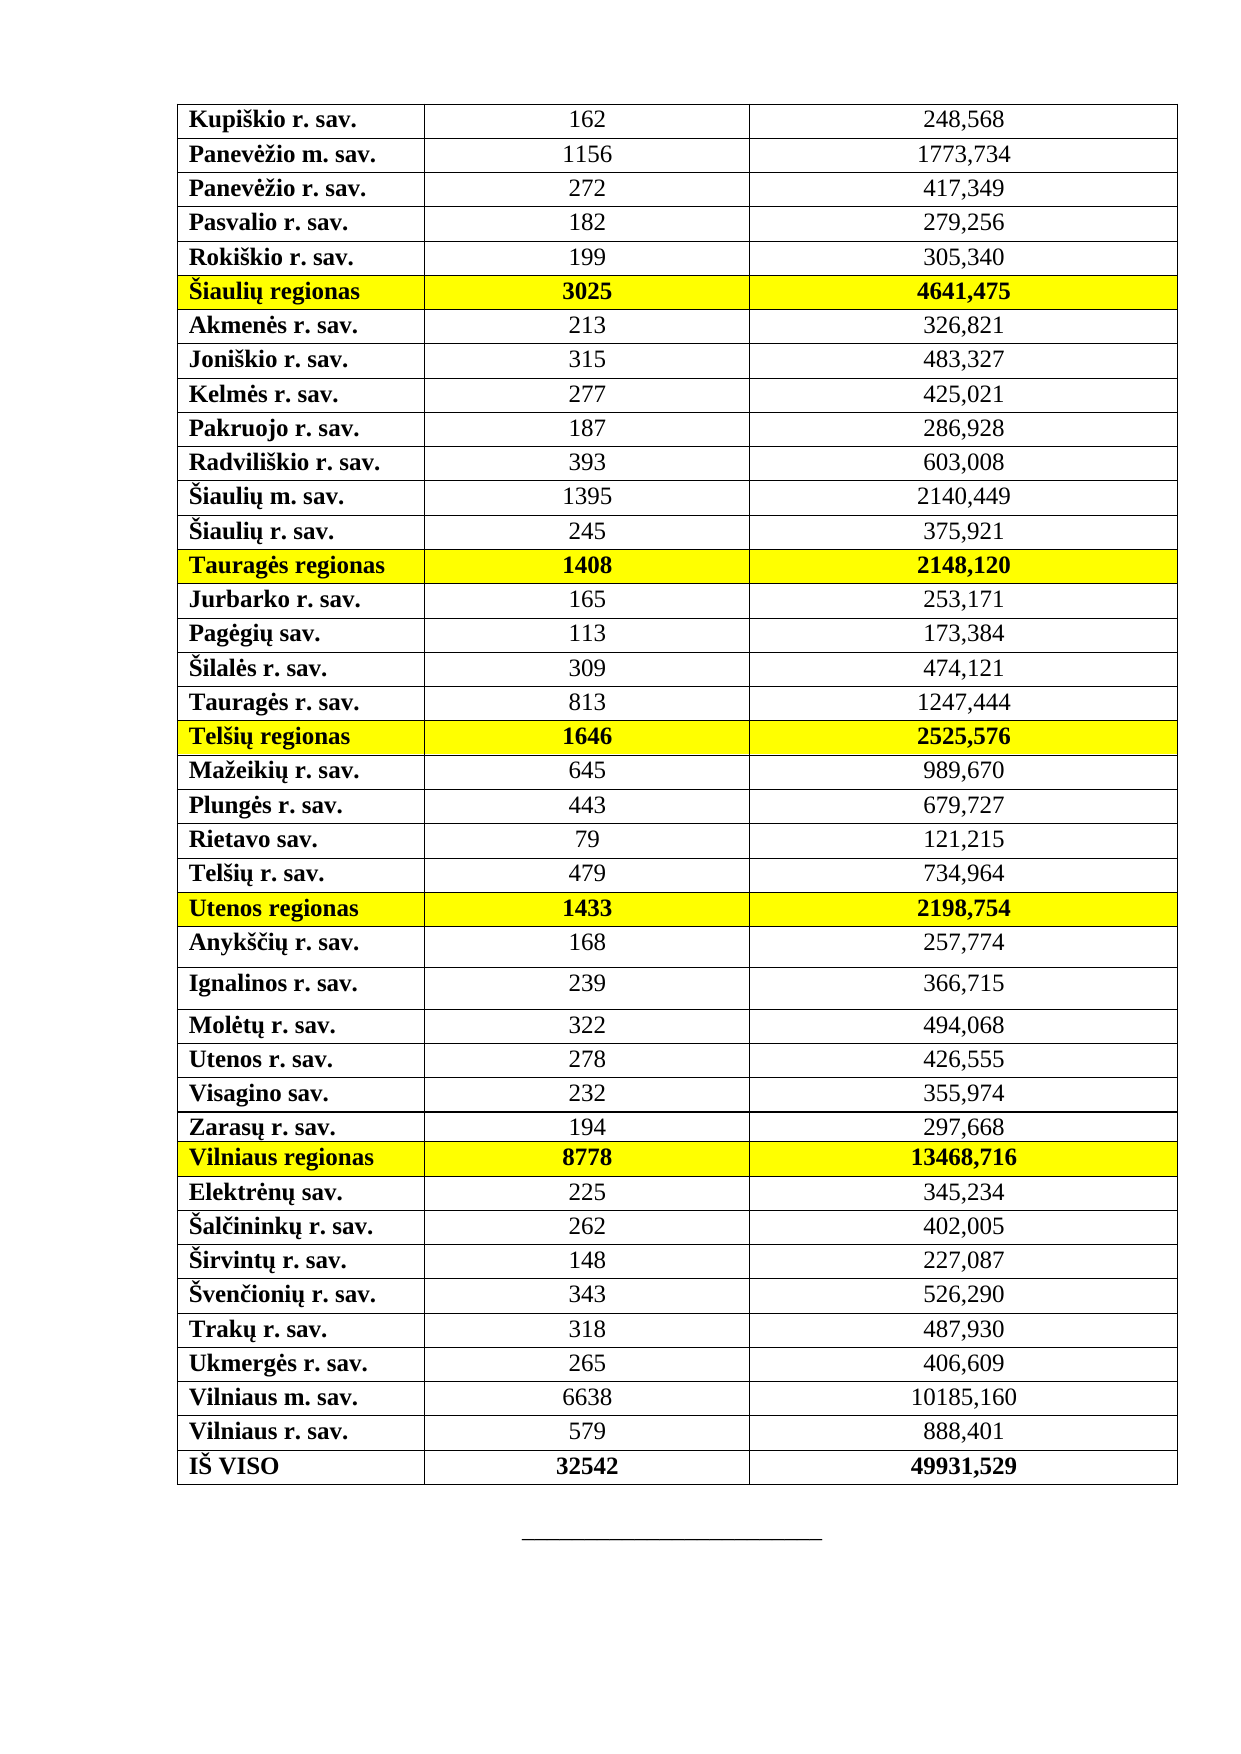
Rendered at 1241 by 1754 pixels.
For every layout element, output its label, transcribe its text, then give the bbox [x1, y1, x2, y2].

table_cell 253,171 [750, 584, 1177, 617]
table_cell 315 [425, 344, 749, 378]
table_cell Tauragės regionas [178, 550, 424, 583]
table_cell 393 [425, 447, 749, 480]
table_cell 121,215 [750, 824, 1177, 857]
table_cell 322 [425, 1010, 749, 1043]
table_cell 479 [425, 859, 749, 892]
table_cell IŠ VISO [178, 1451, 424, 1484]
table_cell Ukmergės r. sav. [178, 1348, 424, 1381]
table_cell 199 [425, 242, 749, 275]
table_cell Širvintų r. sav. [178, 1245, 424, 1278]
table_cell Visagino sav. [178, 1078, 424, 1111]
table_cell 417,349 [750, 173, 1177, 206]
text ________________________ [177, 1514, 1166, 1542]
table_cell Radviliškio r. sav. [178, 447, 424, 480]
table_cell 162 [425, 105, 749, 138]
table_cell Šiaulių m. sav. [178, 481, 424, 515]
table_cell 2148,120 [750, 550, 1177, 583]
table_cell 3025 [425, 276, 749, 309]
table_cell 4641,475 [750, 276, 1177, 309]
table_cell Mažeikių r. sav. [178, 756, 424, 789]
table_cell 286,928 [750, 413, 1177, 446]
table_cell 406,609 [750, 1348, 1177, 1381]
table_cell Panevėžio m. sav. [178, 139, 424, 172]
table_cell 279,256 [750, 207, 1177, 241]
table_cell 734,964 [750, 859, 1177, 892]
table_cell 10185,160 [750, 1382, 1177, 1415]
table_cell 227,087 [750, 1245, 1177, 1278]
table_cell Šiaulių r. sav. [178, 516, 424, 549]
table_cell 239 [425, 968, 749, 1009]
table_cell 187 [425, 413, 749, 446]
table_cell 645 [425, 756, 749, 789]
table_cell 32542 [425, 1451, 749, 1484]
table_cell 213 [425, 310, 749, 343]
table_cell 1395 [425, 481, 749, 515]
table_cell Anykščių r. sav. [178, 927, 424, 967]
table_cell 1156 [425, 139, 749, 172]
table_cell Vilniaus r. sav. [178, 1416, 424, 1450]
table_cell 148 [425, 1245, 749, 1278]
table_cell Švenčionių r. sav. [178, 1279, 424, 1313]
table_cell 79 [425, 824, 749, 857]
table_cell 8778 [425, 1142, 749, 1176]
table_cell 526,290 [750, 1279, 1177, 1313]
table_cell Utenos regionas [178, 893, 424, 926]
table_cell 245 [425, 516, 749, 549]
table_cell 278 [425, 1044, 749, 1077]
table_cell Joniškio r. sav. [178, 344, 424, 378]
table_cell 355,974 [750, 1078, 1177, 1111]
table_cell Panevėžio r. sav. [178, 173, 424, 206]
table_cell 483,327 [750, 344, 1177, 378]
table_cell 194 [425, 1113, 749, 1141]
table_cell 579 [425, 1416, 749, 1450]
table_cell Rokiškio r. sav. [178, 242, 424, 275]
table_cell Šiaulių regionas [178, 276, 424, 309]
table_cell 165 [425, 584, 749, 617]
table_cell 6638 [425, 1382, 749, 1415]
table_cell 375,921 [750, 516, 1177, 549]
table_cell 1646 [425, 721, 749, 754]
table_cell 2198,754 [750, 893, 1177, 926]
table_cell 305,340 [750, 242, 1177, 275]
table_cell 182 [425, 207, 749, 241]
table_cell 265 [425, 1348, 749, 1381]
table_cell 297,668 [750, 1113, 1177, 1141]
table_cell 272 [425, 173, 749, 206]
table_cell Telšių regionas [178, 721, 424, 754]
table_cell 474,121 [750, 653, 1177, 686]
table_cell 262 [425, 1211, 749, 1244]
table_cell 225 [425, 1177, 749, 1210]
table_cell 248,568 [750, 105, 1177, 138]
table_cell Zarasų r. sav. [178, 1113, 424, 1141]
table_cell 326,821 [750, 310, 1177, 343]
table_cell Trakų r. sav. [178, 1314, 424, 1347]
table_cell Telšių r. sav. [178, 859, 424, 892]
table_cell 603,008 [750, 447, 1177, 480]
table_cell Pagėgių sav. [178, 619, 424, 652]
table_cell 989,670 [750, 756, 1177, 789]
table_cell Pasvalio r. sav. [178, 207, 424, 241]
table_cell 425,021 [750, 379, 1177, 412]
table_cell 2140,449 [750, 481, 1177, 515]
table_cell Molėtų r. sav. [178, 1010, 424, 1043]
table_cell 345,234 [750, 1177, 1177, 1210]
table_cell 232 [425, 1078, 749, 1111]
table_cell 168 [425, 927, 749, 967]
table_cell Utenos r. sav. [178, 1044, 424, 1077]
table_cell Jurbarko r. sav. [178, 584, 424, 617]
table_cell Šilalės r. sav. [178, 653, 424, 686]
table_cell Tauragės r. sav. [178, 687, 424, 720]
table_cell 173,384 [750, 619, 1177, 652]
table_cell 318 [425, 1314, 749, 1347]
table_cell 1433 [425, 893, 749, 926]
table_cell Akmenės r. sav. [178, 310, 424, 343]
table_cell 679,727 [750, 790, 1177, 823]
table_cell 366,715 [750, 968, 1177, 1009]
table_cell 49931,529 [750, 1451, 1177, 1484]
table_cell 813 [425, 687, 749, 720]
table_cell 1773,734 [750, 139, 1177, 172]
table_cell 443 [425, 790, 749, 823]
table_cell 1408 [425, 550, 749, 583]
table_cell 888,401 [750, 1416, 1177, 1450]
table_cell Pakruojo r. sav. [178, 413, 424, 446]
table_cell Šalčininkų r. sav. [178, 1211, 424, 1244]
table_cell 1247,444 [750, 687, 1177, 720]
table_cell 487,930 [750, 1314, 1177, 1347]
table_cell Vilniaus regionas [178, 1142, 424, 1176]
table_cell 494,068 [750, 1010, 1177, 1043]
table_cell Kupiškio r. sav. [178, 105, 424, 138]
table_cell Vilniaus m. sav. [178, 1382, 424, 1415]
table_cell 13468,716 [750, 1142, 1177, 1176]
table_cell 343 [425, 1279, 749, 1313]
table_cell 402,005 [750, 1211, 1177, 1244]
table_cell 426,555 [750, 1044, 1177, 1077]
table_cell Elektrėnų sav. [178, 1177, 424, 1210]
table_cell Ignalinos r. sav. [178, 968, 424, 1009]
table_cell Plungės r. sav. [178, 790, 424, 823]
table_cell 113 [425, 619, 749, 652]
table_cell 309 [425, 653, 749, 686]
table_cell 2525,576 [750, 721, 1177, 754]
table_cell 257,774 [750, 927, 1177, 967]
table_cell Rietavo sav. [178, 824, 424, 857]
table_cell 277 [425, 379, 749, 412]
table_cell Kelmės r. sav. [178, 379, 424, 412]
